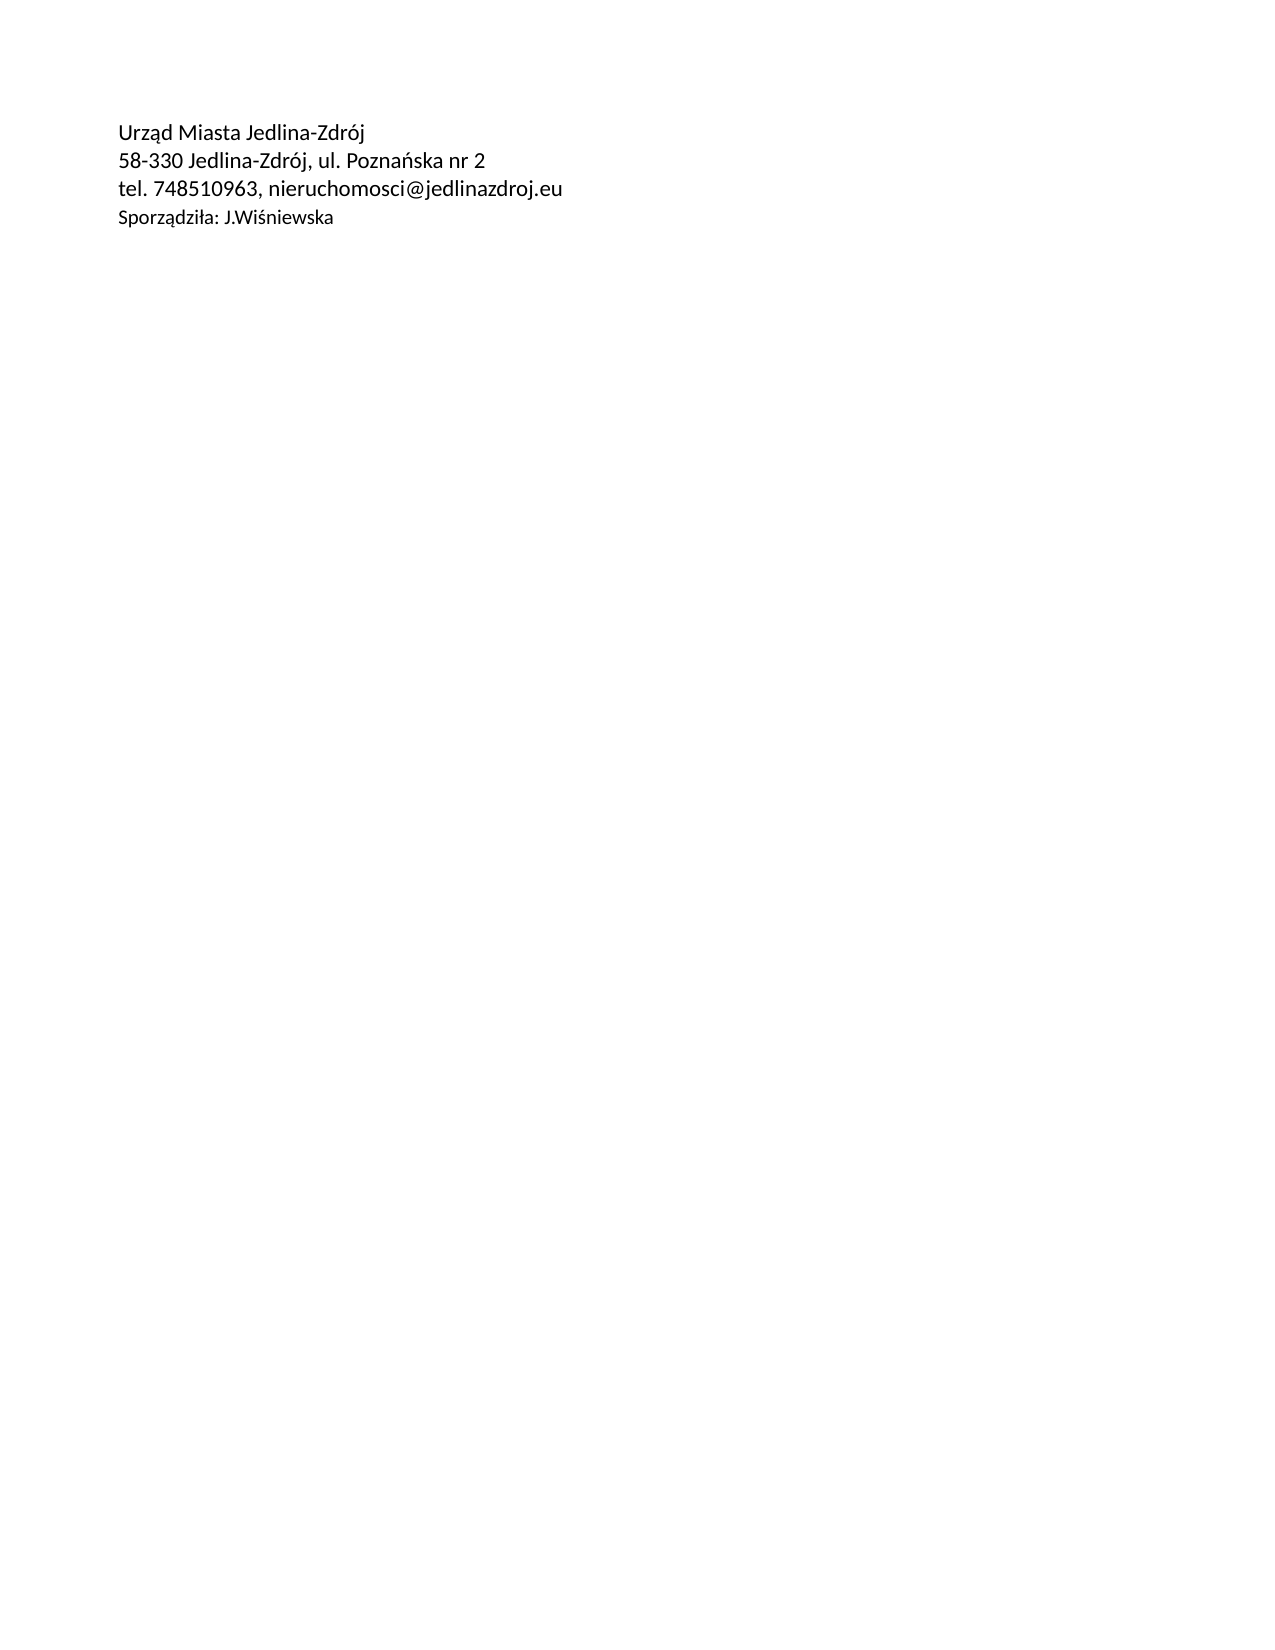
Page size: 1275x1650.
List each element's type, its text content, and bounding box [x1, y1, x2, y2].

text 58-330 Jedlina-Zdrój, ul. Poznańska nr 2 [118, 146, 1157, 174]
text tel. 748510963, nieruchomosci@jedlinazdroj.eu [118, 174, 1157, 202]
text Sporządziła: J.Wiśniewska [118, 202, 1157, 231]
text Urząd Miasta Jedlina-Zdrój [118, 118, 1157, 146]
